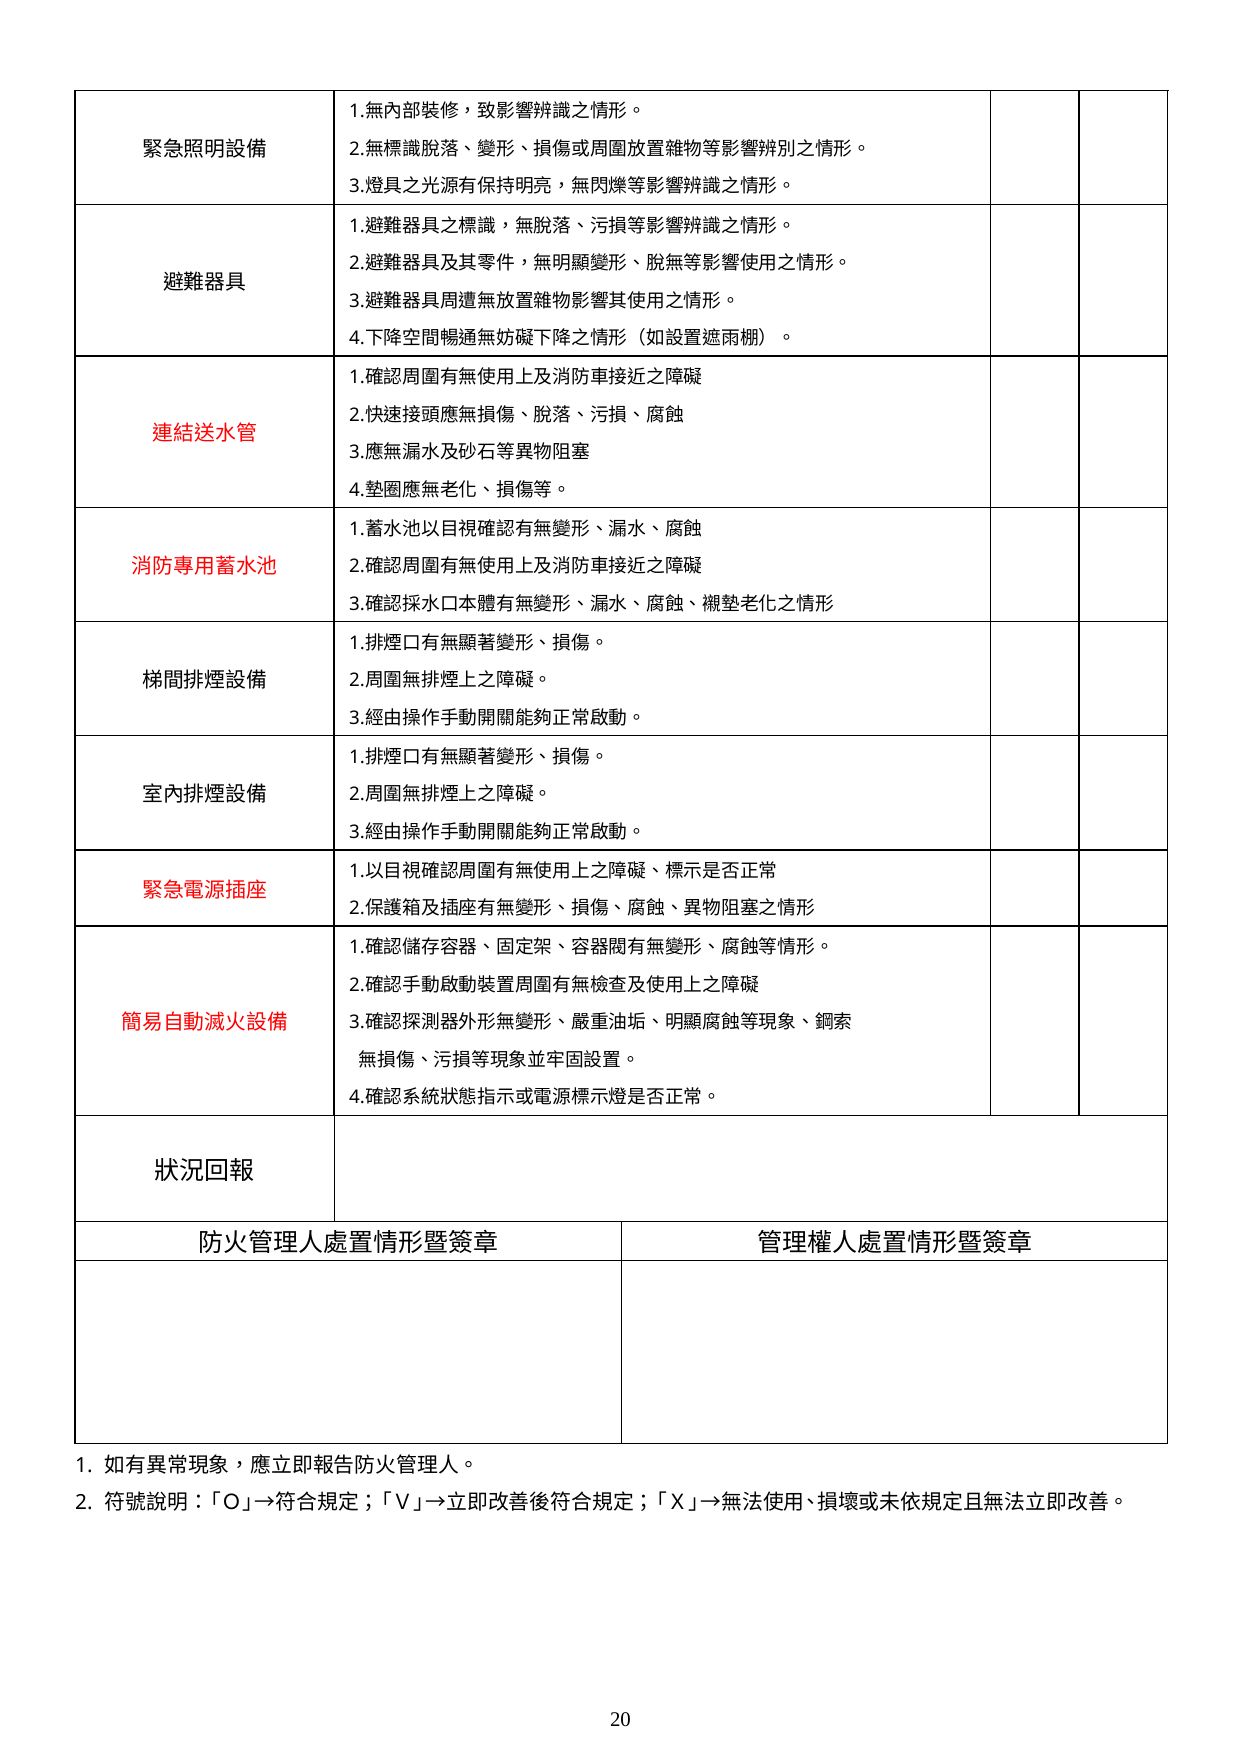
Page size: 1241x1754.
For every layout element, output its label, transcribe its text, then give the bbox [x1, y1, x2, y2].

table_cell 緊急電源插座 [76, 851, 333, 925]
table_cell [991, 508, 1078, 621]
table_cell [1080, 91, 1167, 203]
table_cell 室內排煙設備 [76, 736, 333, 849]
table_cell [76, 1261, 621, 1443]
table_cell 緊急照明設備 [76, 91, 333, 203]
table_cell [991, 927, 1078, 1114]
table_cell 1.以目視確認周圍有無使用上之障礙、標示是否正常 2.保護箱及插座有無變形、損傷、腐蝕、異物阻塞之情形 [335, 851, 990, 925]
table_cell 管理權人處置情形暨簽章 [622, 1222, 1167, 1259]
table_cell 1.排煙口有無顯著變形、損傷。 2.周圍無排煙上之障礙。 3.經由操作手動開關能夠正常啟動。 [335, 736, 990, 849]
table_cell 1.排煙口有無顯著變形、損傷。 2.周圍無排煙上之障礙。 3.經由操作手動開關能夠正常啟動。 [335, 622, 990, 735]
table_cell [991, 205, 1078, 355]
list 符號說明：「Ｏ」→符合規定；「Ｖ」→立即改善後符合規定；「Ｘ」→無法使用、損壞或未依規定且無法立即改善。 [75, 1482, 1109, 1519]
table_cell 狀況回報 [76, 1116, 334, 1221]
table_cell 簡易自動滅火設備 [76, 927, 333, 1114]
table_cell 消防專用蓄水池 [76, 508, 333, 621]
table_cell [1080, 357, 1167, 507]
table_cell 1.確認周圍有無使用上及消防車接近之障礙 2.快速接頭應無損傷、脫落、污損、腐蝕 3.應無漏水及砂石等異物阻塞 4.墊圈應無老化、損傷等。 [335, 357, 990, 507]
table_cell [1080, 508, 1167, 621]
table_cell 1.確認儲存容器、固定架、容器閥有無變形、腐蝕等情形。 2.確認手動啟動裝置周圍有無檢查及使用上之障礙 3.確認探測器外形無變形、嚴重油垢、明顯腐蝕等現象、鋼索 無損傷、污損等現象並牢固設置。 4.確認系統狀態指示或電源標示燈是否正常。 [335, 927, 990, 1114]
table_cell [991, 357, 1078, 507]
table_cell 1.避難器具之標識，無脫落、污損等影響辨識之情形。 2.避難器具及其零件，無明顯變形、脫無等影響使用之情形。 3.避難器具周遭無放置雜物影響其使用之情形。 4.下降空間暢通無妨礙下降之情形（如設置遮雨棚）。 [335, 205, 990, 355]
table_cell 連結送水管 [76, 357, 333, 507]
table_cell 1.無內部裝修，致影響辨識之情形。 2.無標識脫落、變形、損傷或周圍放置雜物等影響辨別之情形。 3.燈具之光源有保持明亮，無閃爍等影響辨識之情形。 [335, 91, 990, 203]
table_cell [991, 622, 1078, 735]
table_cell [991, 91, 1078, 203]
table_cell [1080, 851, 1167, 925]
table_cell [991, 736, 1078, 849]
table_cell [1080, 622, 1167, 735]
table_cell 避難器具 [76, 205, 333, 355]
table_cell 梯間排煙設備 [76, 622, 333, 735]
table_cell [991, 851, 1078, 925]
table_cell 防火管理人處置情形暨簽章 [76, 1222, 621, 1259]
table_cell [622, 1261, 1167, 1443]
table_cell [1080, 205, 1167, 355]
table_cell [335, 1116, 1167, 1221]
table_cell [1080, 927, 1167, 1114]
table_cell [1080, 736, 1167, 849]
list 如有異常現象，應立即報告防火管理人。 [75, 1444, 1109, 1482]
table_cell 1.蓄水池以目視確認有無變形、漏水、腐蝕 2.確認周圍有無使用上及消防車接近之障礙 3.確認採水口本體有無變形、漏水、腐蝕、襯墊老化之情形 [335, 508, 990, 621]
